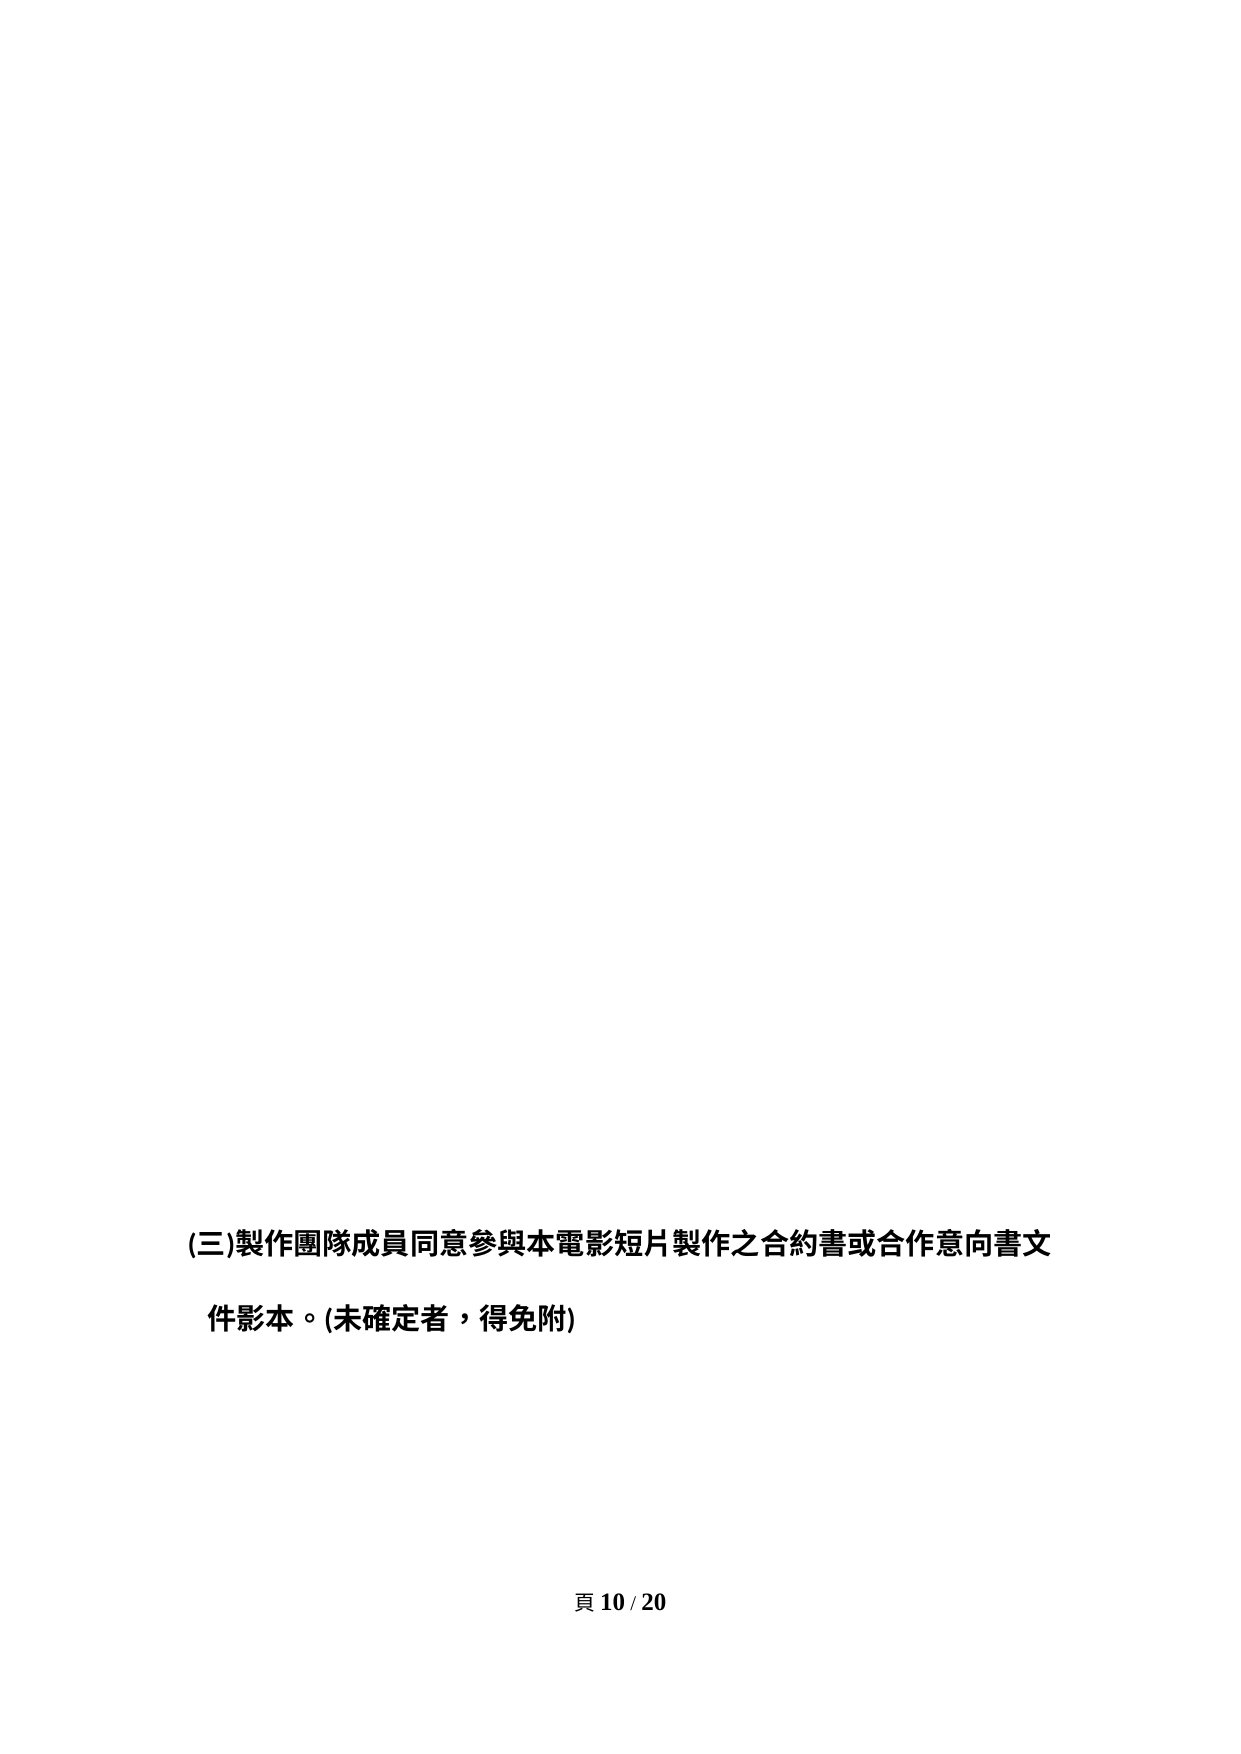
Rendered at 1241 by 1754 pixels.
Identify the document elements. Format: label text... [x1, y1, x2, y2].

text 件影本。(未確定者，得免附) [187, 1279, 1053, 1354]
text (三)製作團隊成員同意參與本電影短片製作之合約書或合作意向書文 [187, 1204, 1053, 1279]
